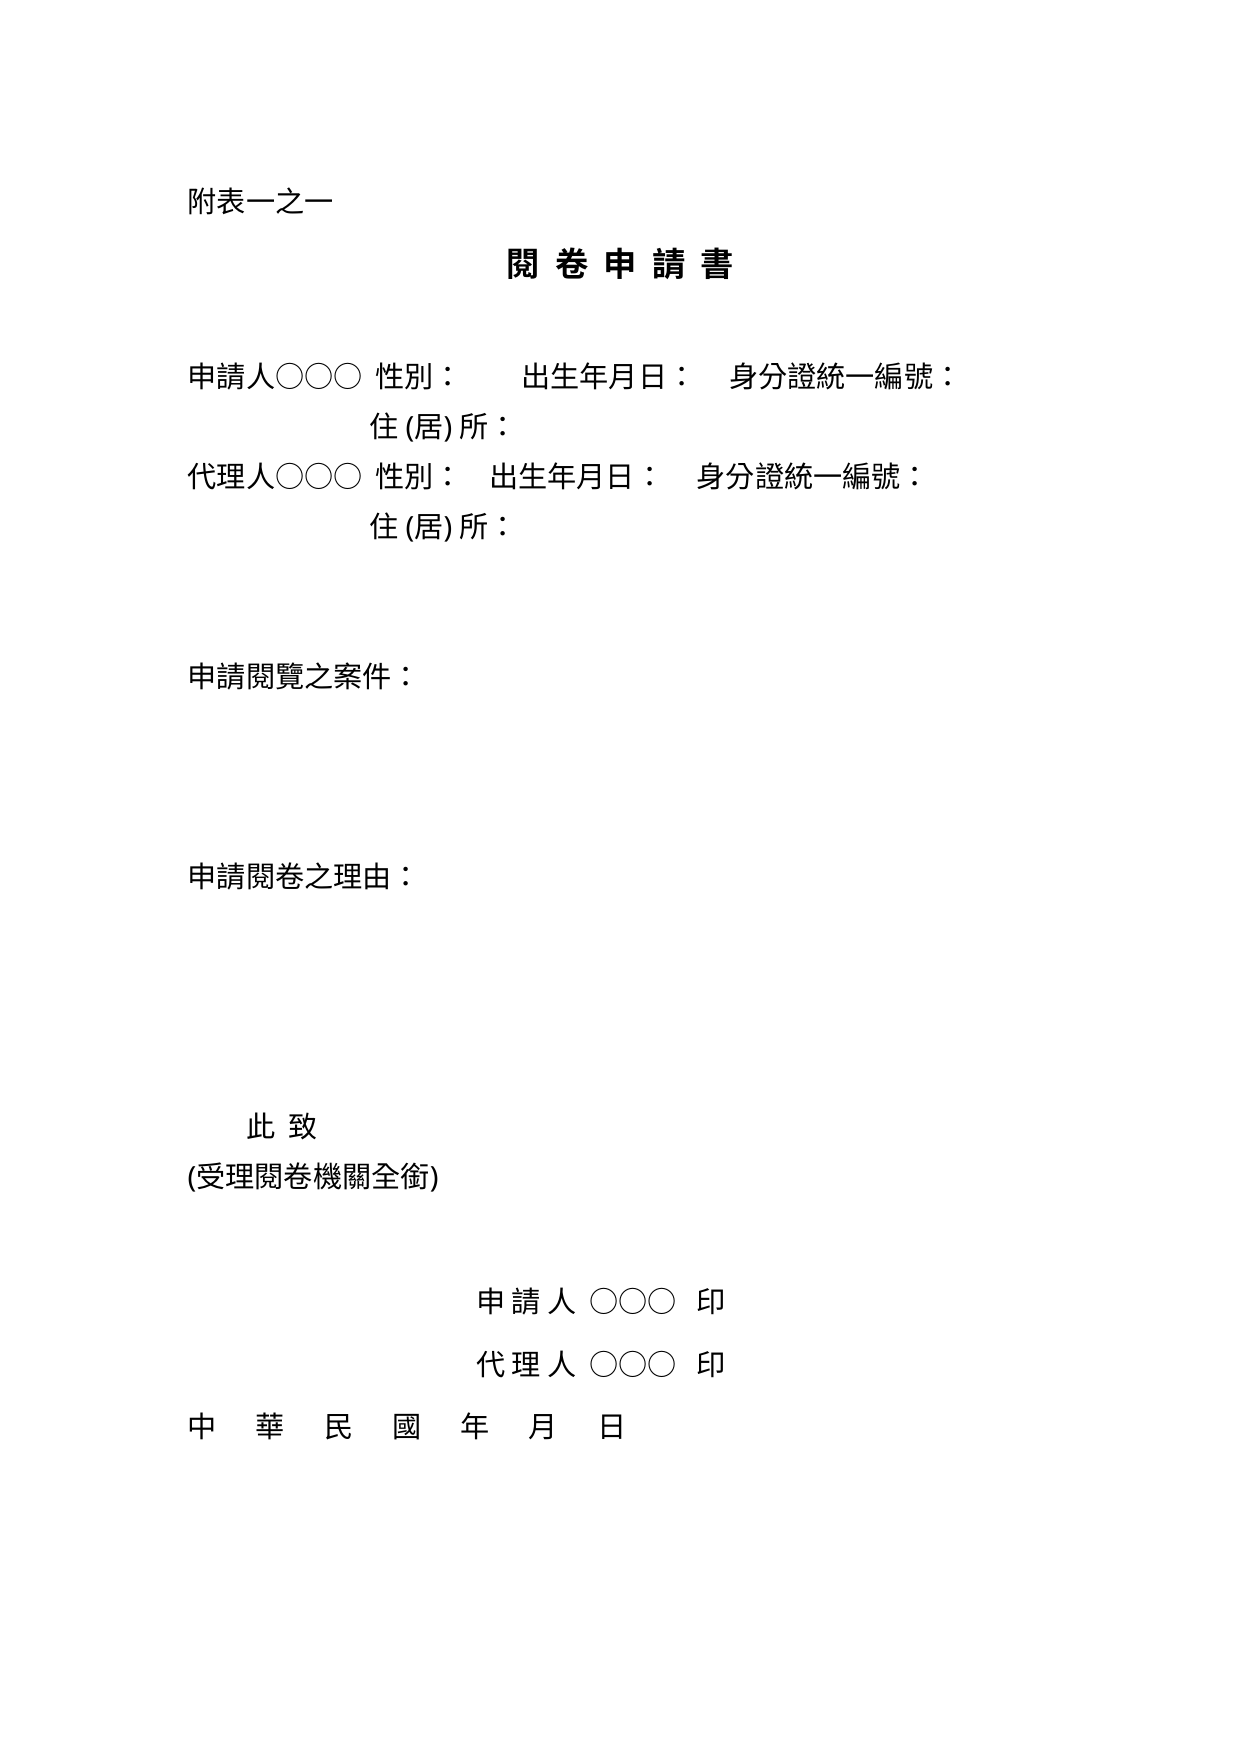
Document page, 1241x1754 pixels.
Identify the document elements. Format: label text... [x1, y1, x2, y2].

text 住 (居) 所： [187, 396, 1053, 446]
text 申請閱覽之案件： [187, 646, 1053, 696]
text 此 致 [187, 1096, 1053, 1146]
text 閱 卷 申 請 書 [187, 221, 1053, 283]
text 申 請 人 ○○○ 印 [187, 1258, 1053, 1321]
text 申請人○○○ 性別： 出生年月日： 身分證統一編號： [187, 346, 1053, 396]
text 住 (居) 所： [187, 496, 1053, 546]
text 申請閱卷之理由： [187, 846, 1053, 896]
text 附表一之一 [187, 158, 1053, 221]
text (受理閱卷機關全銜) [187, 1146, 1053, 1196]
text 代理人○○○ 性別： 出生年月日： 身分證統一編號： [187, 446, 1053, 496]
text 代 理 人 ○○○ 印 [187, 1321, 1053, 1383]
text 中 華 民 國 年 月 日 [187, 1383, 1053, 1446]
